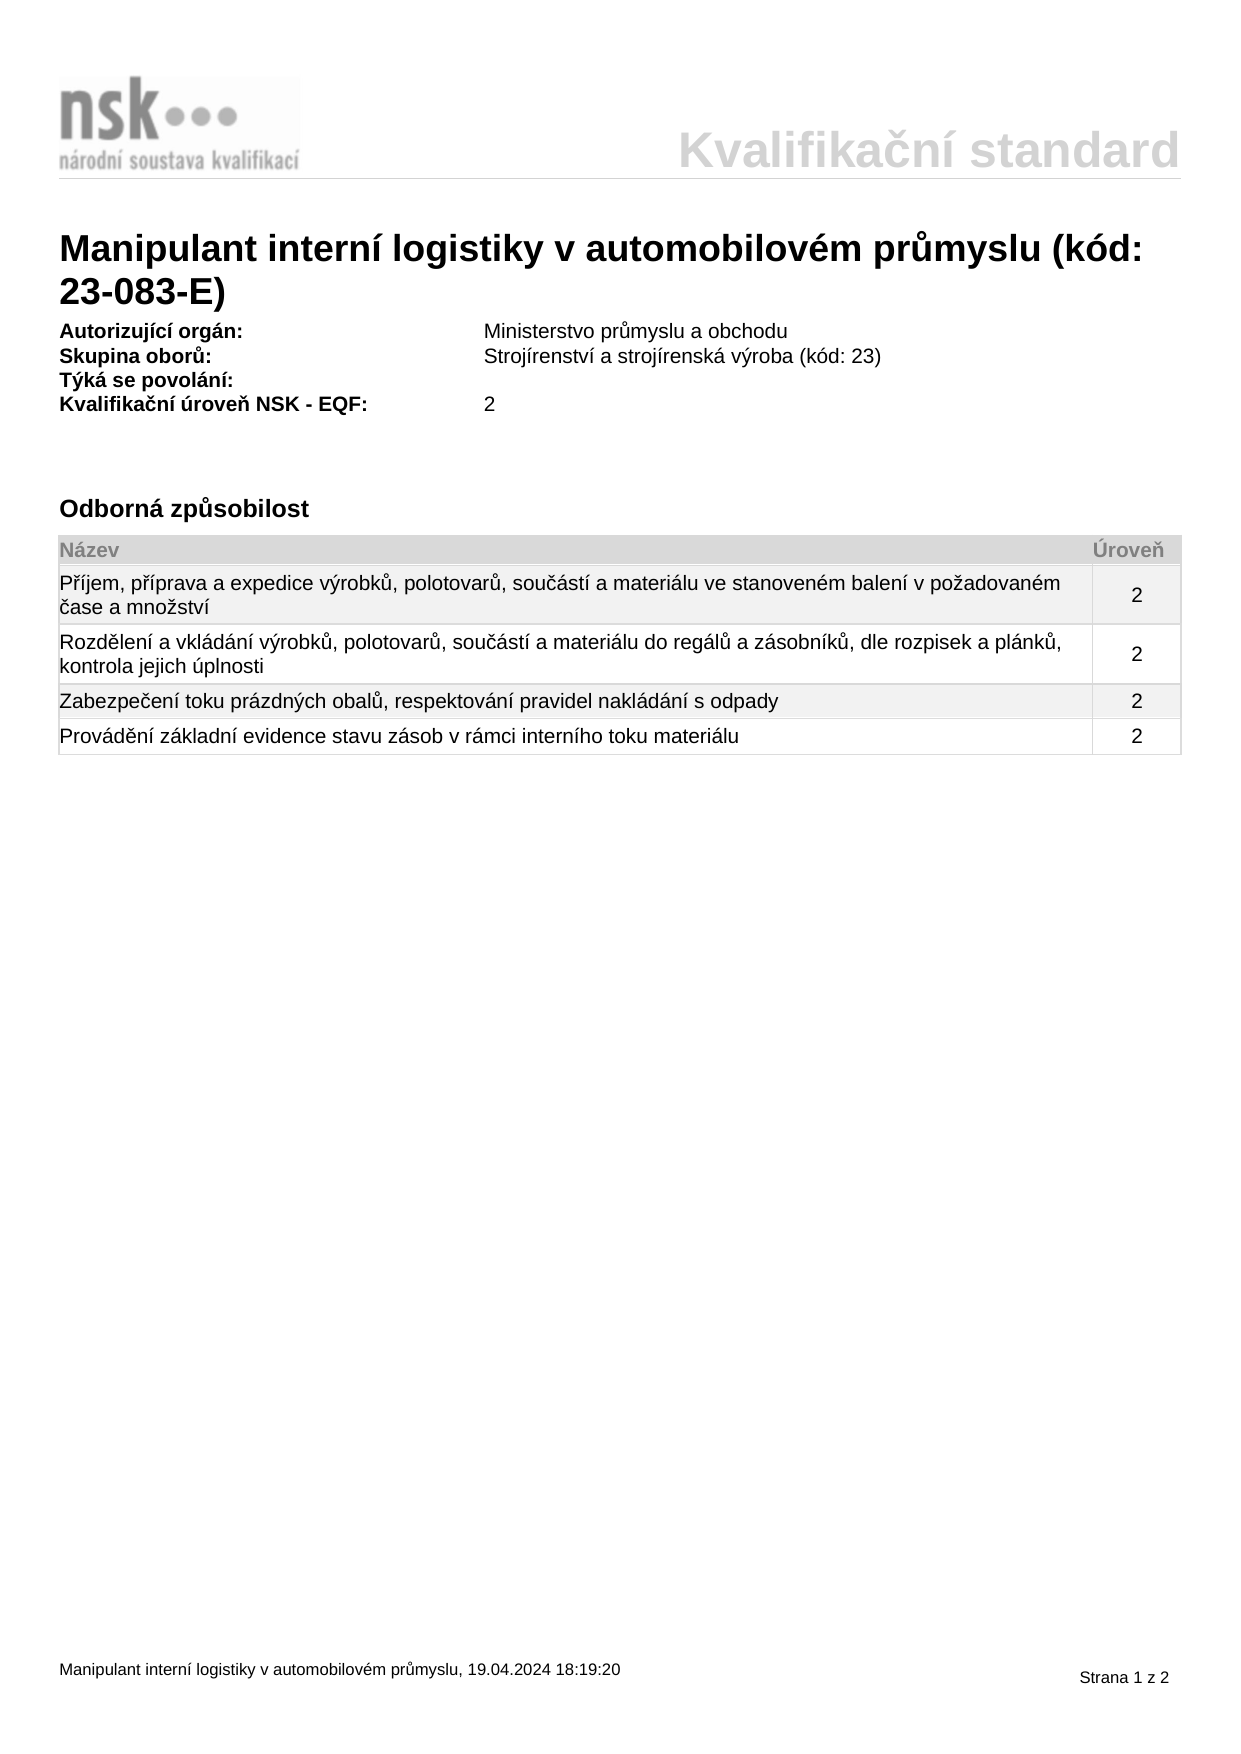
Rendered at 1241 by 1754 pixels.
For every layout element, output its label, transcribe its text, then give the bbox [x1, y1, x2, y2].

table_cell 2 [484, 392, 1181, 417]
table_cell [484, 1507, 620, 1659]
table_cell [484, 313, 620, 319]
table_cell [862, 523, 1093, 534]
table_cell [626, 196, 862, 224]
table_cell Název [60, 536, 1092, 564]
table_cell [626, 755, 862, 1053]
table_cell [862, 1054, 1093, 1353]
table_cell [59, 179, 1181, 196]
table_cell 2 [1093, 625, 1180, 683]
table_cell [1169, 418, 1181, 488]
table_cell [1169, 1660, 1181, 1696]
table_cell [1093, 313, 1169, 319]
table_cell [1093, 1507, 1169, 1659]
table_cell [59, 172, 483, 178]
table_cell [1093, 1354, 1169, 1507]
table_cell [620, 196, 626, 224]
table_cell [626, 1507, 862, 1659]
table_cell [862, 368, 1093, 392]
table_cell Autorizující orgán: [59, 319, 483, 343]
table_cell [59, 1354, 483, 1507]
table_cell [1169, 1507, 1181, 1659]
table_cell [484, 1354, 620, 1507]
table_cell [59, 196, 483, 224]
table_cell [862, 755, 1093, 1053]
table_cell 2 [1093, 685, 1180, 717]
table_cell [862, 1507, 1093, 1659]
table_cell [59, 1507, 483, 1659]
table_cell [1093, 1054, 1169, 1353]
table_cell [620, 755, 626, 1053]
table_cell [620, 1054, 626, 1353]
table_header [621, 59, 626, 172]
table_cell [862, 313, 1093, 319]
table_cell [1169, 1354, 1181, 1507]
table_cell [862, 1354, 1093, 1507]
table_cell [626, 1054, 862, 1353]
table_cell Úroveň [1093, 536, 1180, 564]
table_cell [1093, 755, 1169, 1053]
table_cell Odborná způsobilost [59, 488, 1181, 522]
table_cell Strojírenství a strojírenská výroba (kód: 23) [484, 344, 1181, 368]
table_cell [620, 368, 626, 392]
table_cell [484, 196, 620, 224]
table_cell [1169, 755, 1181, 1053]
table_cell Manipulant interní logistiky v automobilovém průmyslu (kód: 23-083-E) [59, 224, 1181, 313]
table_cell Týká se povolání: [59, 368, 483, 392]
table_cell [1169, 313, 1181, 319]
table_cell [59, 755, 483, 1053]
table_cell [484, 1054, 620, 1353]
table_cell [620, 1354, 626, 1507]
table_cell [620, 1507, 626, 1659]
table_cell [59, 313, 483, 319]
table_cell [626, 368, 862, 392]
table_cell [59, 418, 483, 488]
table_cell Kvalifikační úroveň NSK - EQF: [59, 392, 483, 416]
table_cell Příjem, příprava a expedice výrobků, polotovarů, součástí a materiálu ve stanoveném balení v požadovaném čase a množství [60, 566, 1092, 623]
table_cell [484, 172, 620, 178]
table_cell Manipulant interní logistiky v automobilovém průmyslu, 19.04.2024 18:19:20 [59, 1660, 862, 1696]
table_cell Strana 1 z 2 [862, 1660, 1169, 1696]
table_cell [484, 755, 620, 1053]
table_cell [1093, 368, 1169, 392]
picture [58, 59, 621, 172]
table_cell [620, 523, 626, 534]
table_cell [1093, 523, 1169, 534]
table_cell Skupina oborů: [59, 344, 483, 368]
table_cell [626, 313, 862, 319]
table_cell [626, 418, 862, 488]
table_cell [1093, 196, 1169, 224]
table_cell [862, 418, 1093, 488]
table_cell [1169, 1054, 1181, 1353]
table_cell [1169, 196, 1181, 224]
table_cell Provádění základní evidence stavu zásob v rámci interního toku materiálu [60, 719, 1092, 753]
table_cell [1169, 523, 1181, 534]
table_cell 2 [1093, 566, 1180, 623]
table_cell [626, 1354, 862, 1507]
table_cell [484, 418, 620, 488]
table_cell Ministerstvo průmyslu a obchodu [484, 319, 1181, 344]
table_cell [1169, 368, 1181, 392]
table_cell 2 [1093, 719, 1180, 753]
table_cell [484, 368, 620, 392]
table_cell [59, 1054, 483, 1353]
table_cell [620, 418, 626, 488]
table_header Kvalifikační standard [626, 59, 1181, 178]
table_cell [59, 523, 483, 534]
table_cell [1093, 418, 1169, 488]
table_cell [626, 523, 862, 534]
table_cell Rozdělení a vkládání výrobků, polotovarů, součástí a materiálu do regálů a zásobníků, dle rozpisek a plánků, kontrola jejich úplnosti [60, 625, 1092, 683]
table_cell [484, 523, 620, 534]
table_cell Zabezpečení toku prázdných obalů, respektování pravidel nakládání s odpady [60, 685, 1092, 717]
table_cell [862, 196, 1093, 224]
